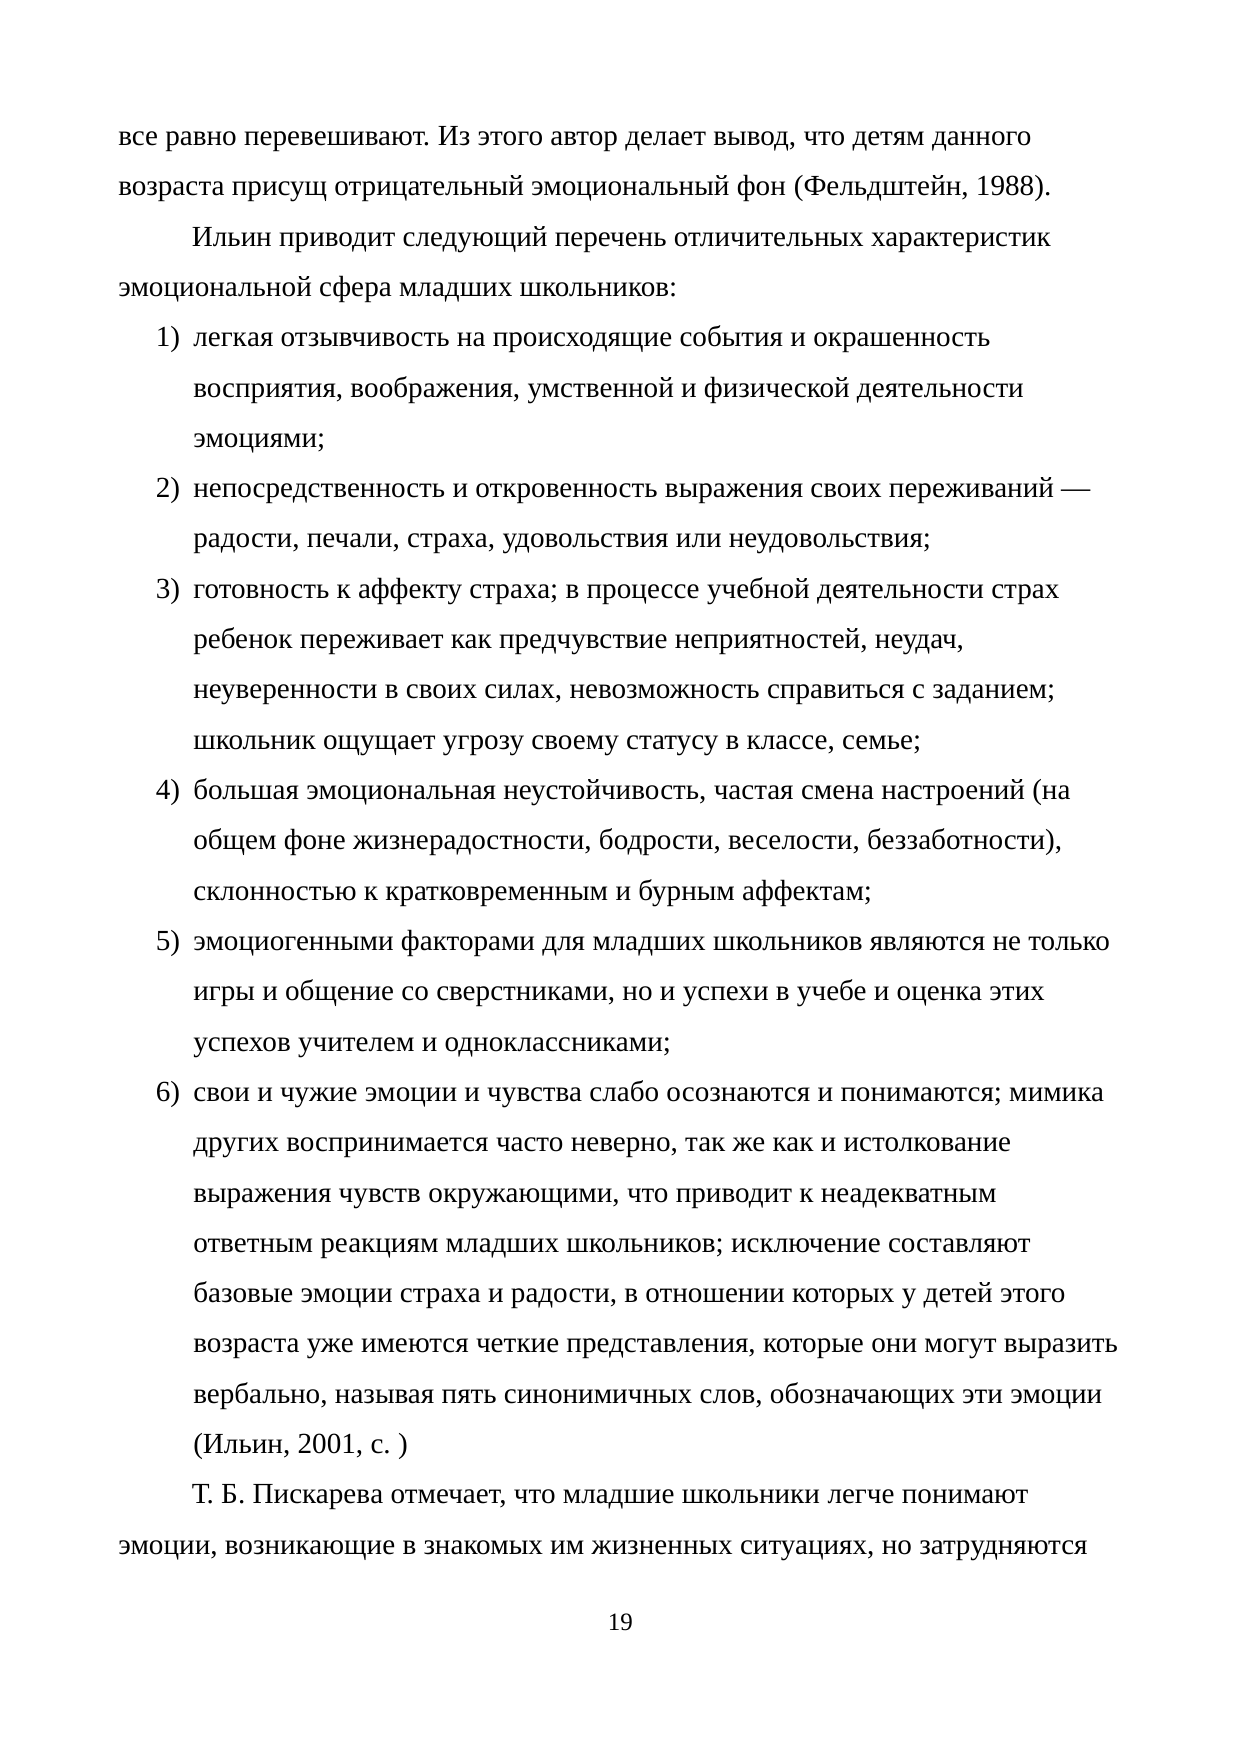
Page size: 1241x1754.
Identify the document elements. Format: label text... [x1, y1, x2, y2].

list большая эмоциональная неустойчивость, частая смена настроений (на общем фоне жизнерадостности, бодрости, веселости, беззаботности), склонностью к кратковременным и бурным аффектам; [156, 772, 1122, 906]
list эмоциогенными факторами для младших школьников являются не только игры и общение со сверстниками, но и успехи в учебе и оценка этих успехов учителем и одноклассниками; [156, 923, 1122, 1057]
text Т. Б. Пискарева отмечает, что младшие школьники легче понимают эмоции, возникающие в знакомых им жизненных ситуациях, но затрудняются [118, 1477, 1122, 1560]
list непосредственность и откровенность выражения своих переживаний — радости, печали, страха, удовольствия или неудовольствия; [156, 470, 1122, 554]
list легкая отзывчивость на происходящие события и окрашенность восприятия, воображения, умственной и физической деятельности эмоциями; [156, 319, 1122, 453]
list свои и чужие эмоции и чувства слабо осознаются и понимаются; мимика других воспринимается часто неверно, так же как и истолкование выражения чувств окружающими, что приводит к неадекватным ответным реакциям младших школьников; исключение составляют базовые эмоции страха и радости, в отношении которых у детей этого возраста уже имеются четкие представления, которые они могут выразить вербально, называя пять синонимичных слов, обозначающих эти эмоции (Ильин, 2001, с. ) [156, 1074, 1122, 1460]
text Ильин приводит следующий перечень отличительных характеристик эмоциональной сфера младших школьников: [118, 219, 1122, 303]
list готовность к аффекту страха; в процессе учебной деятельности страх ребенок переживает как предчувствие неприятностей, неудач, неуверенности в своих силах, невозможность справиться с заданием; школьник ощущает угрозу своему статусу в классе, семье; [156, 571, 1122, 755]
text все равно перевешивают. Из этого автор делает вывод, что детям данного возраста присущ отрицательный эмоциональный фон (Фельдштейн, 1988). [118, 118, 1122, 202]
